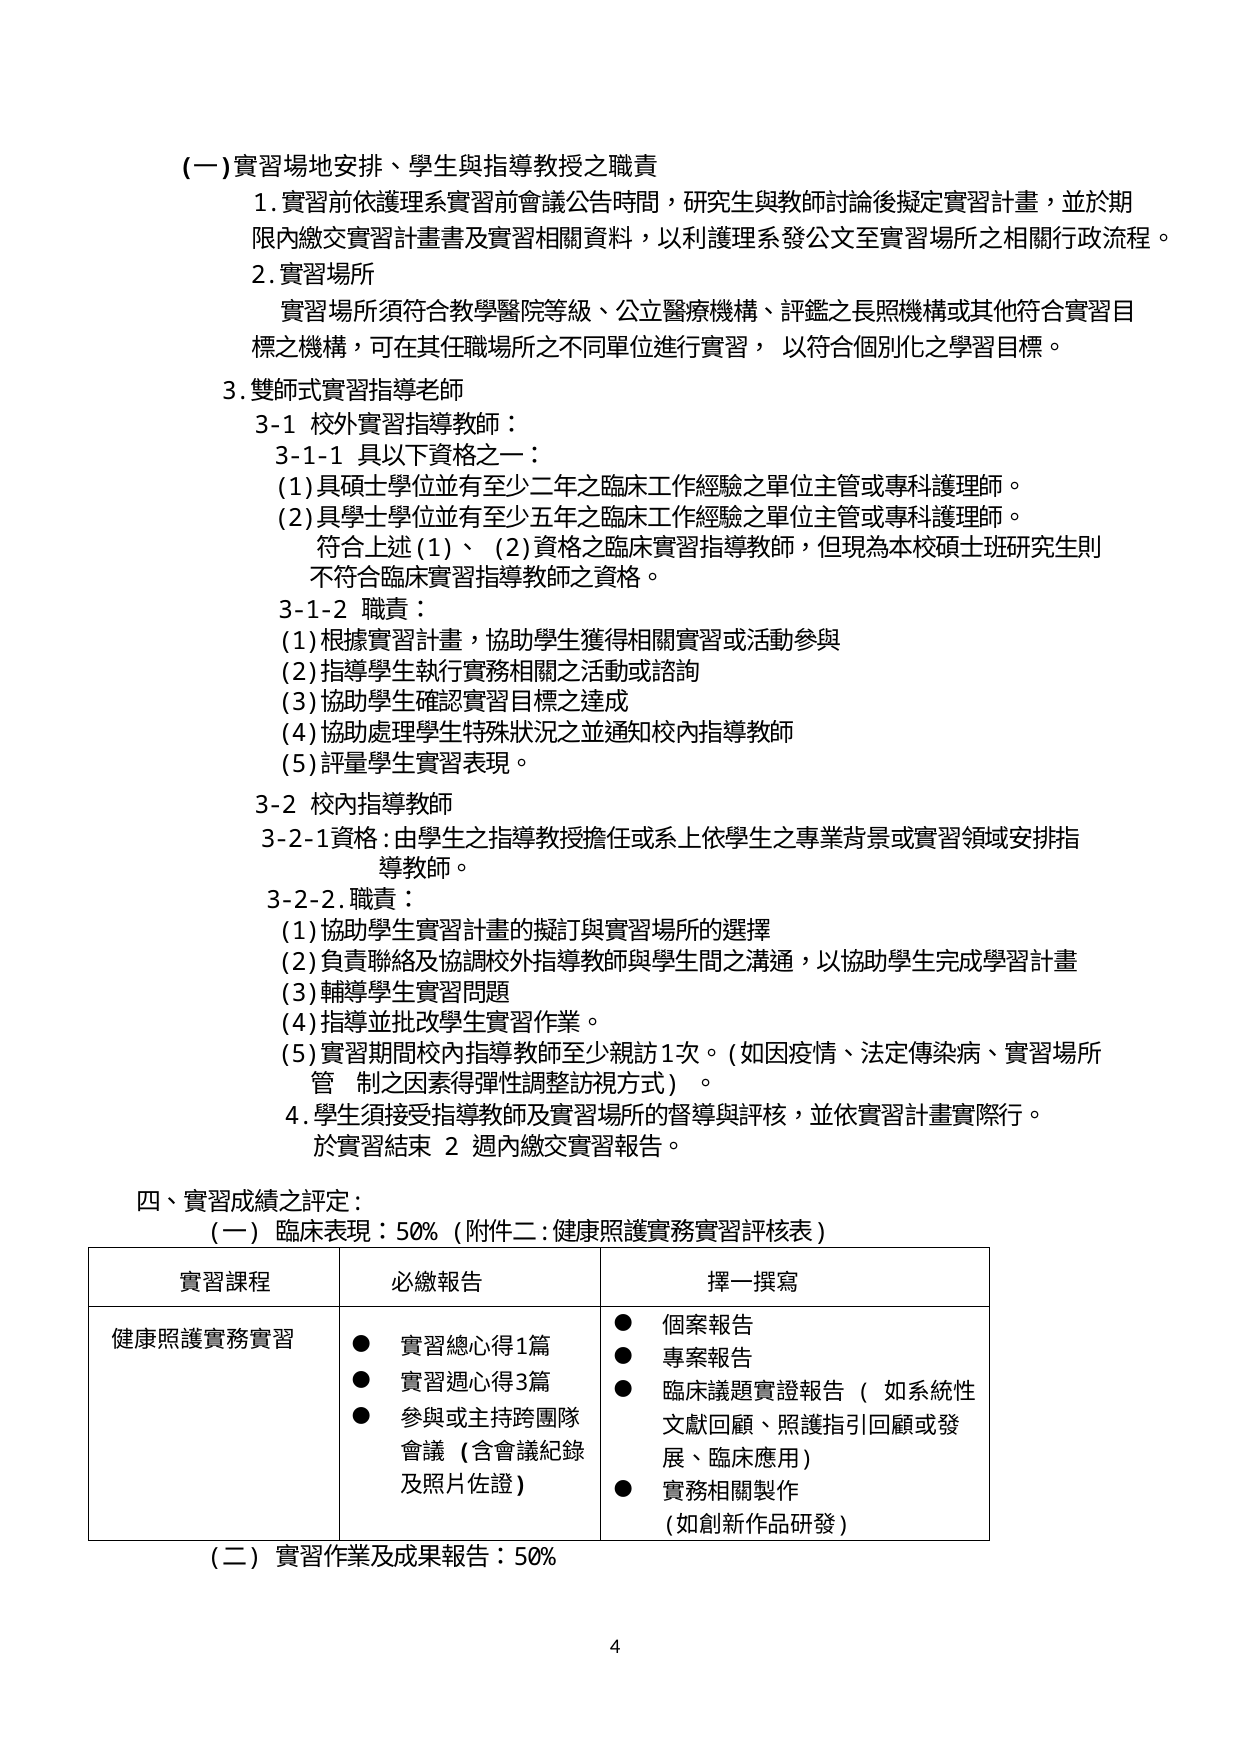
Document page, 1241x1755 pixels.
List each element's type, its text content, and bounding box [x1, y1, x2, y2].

text 1.實習前依護理系實習前會議公告時間，研究生與教師討論後擬定實習計畫，並於期限內繳交實習計畫書及實習相關資料，以利護理系發公文至實習場所之相關行政流程。 [89, 182, 1152, 255]
text (2)負責聯絡及協調校外指導教師與學生間之溝通，以協助學生完成學習計畫 [278, 946, 1103, 977]
table_cell 個案報告 專案報告 臨床議題實證報告 ( 如系統性文獻回顧、照護指引回顧或發展、臨床應用) 實務相關製作 (如創新作品研發) [601, 1307, 989, 1539]
text (2)指導學生執行實務相關之活動或諮詢 [89, 655, 1103, 686]
text 3-1-1 具以下資格之一： [274, 440, 1105, 471]
text (3)輔導學生實習問題 [89, 977, 1103, 1007]
text (1)具碩士學位並有至少二年之臨床工作經驗之單位主管或專科護理師。 [274, 471, 1105, 502]
text (1)協助學生實習計畫的擬訂與實習場所的選擇 [89, 915, 1103, 946]
text (5)評量學生實習表現。 [89, 747, 1103, 778]
text 3-2-2.職責： [266, 884, 1103, 915]
text 四、實習成績之評定: [89, 1186, 1103, 1216]
subtitle 於實習結束 2 週內繳交實習報告。 [0, 1130, 1103, 1161]
table_header 擇一撰寫 [601, 1248, 989, 1306]
text 2.實習場所 [89, 255, 1152, 291]
text 符合上述(1)、 (2)資格之臨床實習指導教師，但現為本校碩士班研究生則不符合臨床實習指導教師之資格。 [274, 532, 1105, 594]
text (4)協助處理學生特殊狀況之並通知校內指導教師 [89, 717, 1103, 747]
text (5)實習期間校內指導教師至少親訪1次。(如因疫情、法定傳染病、實習場所管 制之因素得彈性調整訪視方式) 。 [278, 1038, 1103, 1099]
table_cell 實習總心得1篇 實習週心得3篇 參與或主持跨團隊會議 (含會議紀錄及照片佐證) [340, 1307, 600, 1539]
text 3-1 校外實習指導教師： [89, 409, 1107, 440]
subtitle 4.學生須接受指導教師及實習場所的督導與評核，並依實習計畫實際行。 [0, 1099, 1103, 1130]
table_cell 健康照護實務實習 [89, 1307, 339, 1539]
table_header 實習課程 [89, 1248, 339, 1306]
table_header 必繳報告 [340, 1248, 600, 1306]
text (3)協助學生確認實習目標之達成 [89, 686, 1103, 717]
text 3.雙師式實習指導老師 [222, 364, 1152, 408]
subtitle 3-2-1資格:由學生之指導教授擔任或系上依學生之專業背景或實習領域安排指導教師。 [260, 823, 1103, 884]
text (一)實習場地安排、學生與指導教授之職責 [89, 146, 1152, 182]
text 實習場所須符合教學醫院等級、公立醫療機構、評鑑之長照機構或其他符合實習目標之機構，可在其任職場所之不同單位進行實習， 以符合個別化之學習目標。 [89, 291, 1152, 364]
text (2)具學士學位並有至少五年之臨床工作經驗之單位主管或專科護理師。 [274, 502, 1105, 532]
text (4)指導並批改學生實習作業。 [89, 1007, 1103, 1038]
text (一) 臨床表現：50% (附件二:健康照護實務實習評核表) [89, 1216, 1103, 1247]
text (1)根據實習計畫，協助學生獲得相關實習或活動參與 [89, 624, 1103, 655]
text 3-2 校內指導教師 [89, 778, 1152, 822]
text 3-1-2 職責： [89, 594, 1103, 624]
text (二) 實習作業及成果報告：50% [89, 1541, 1103, 1571]
